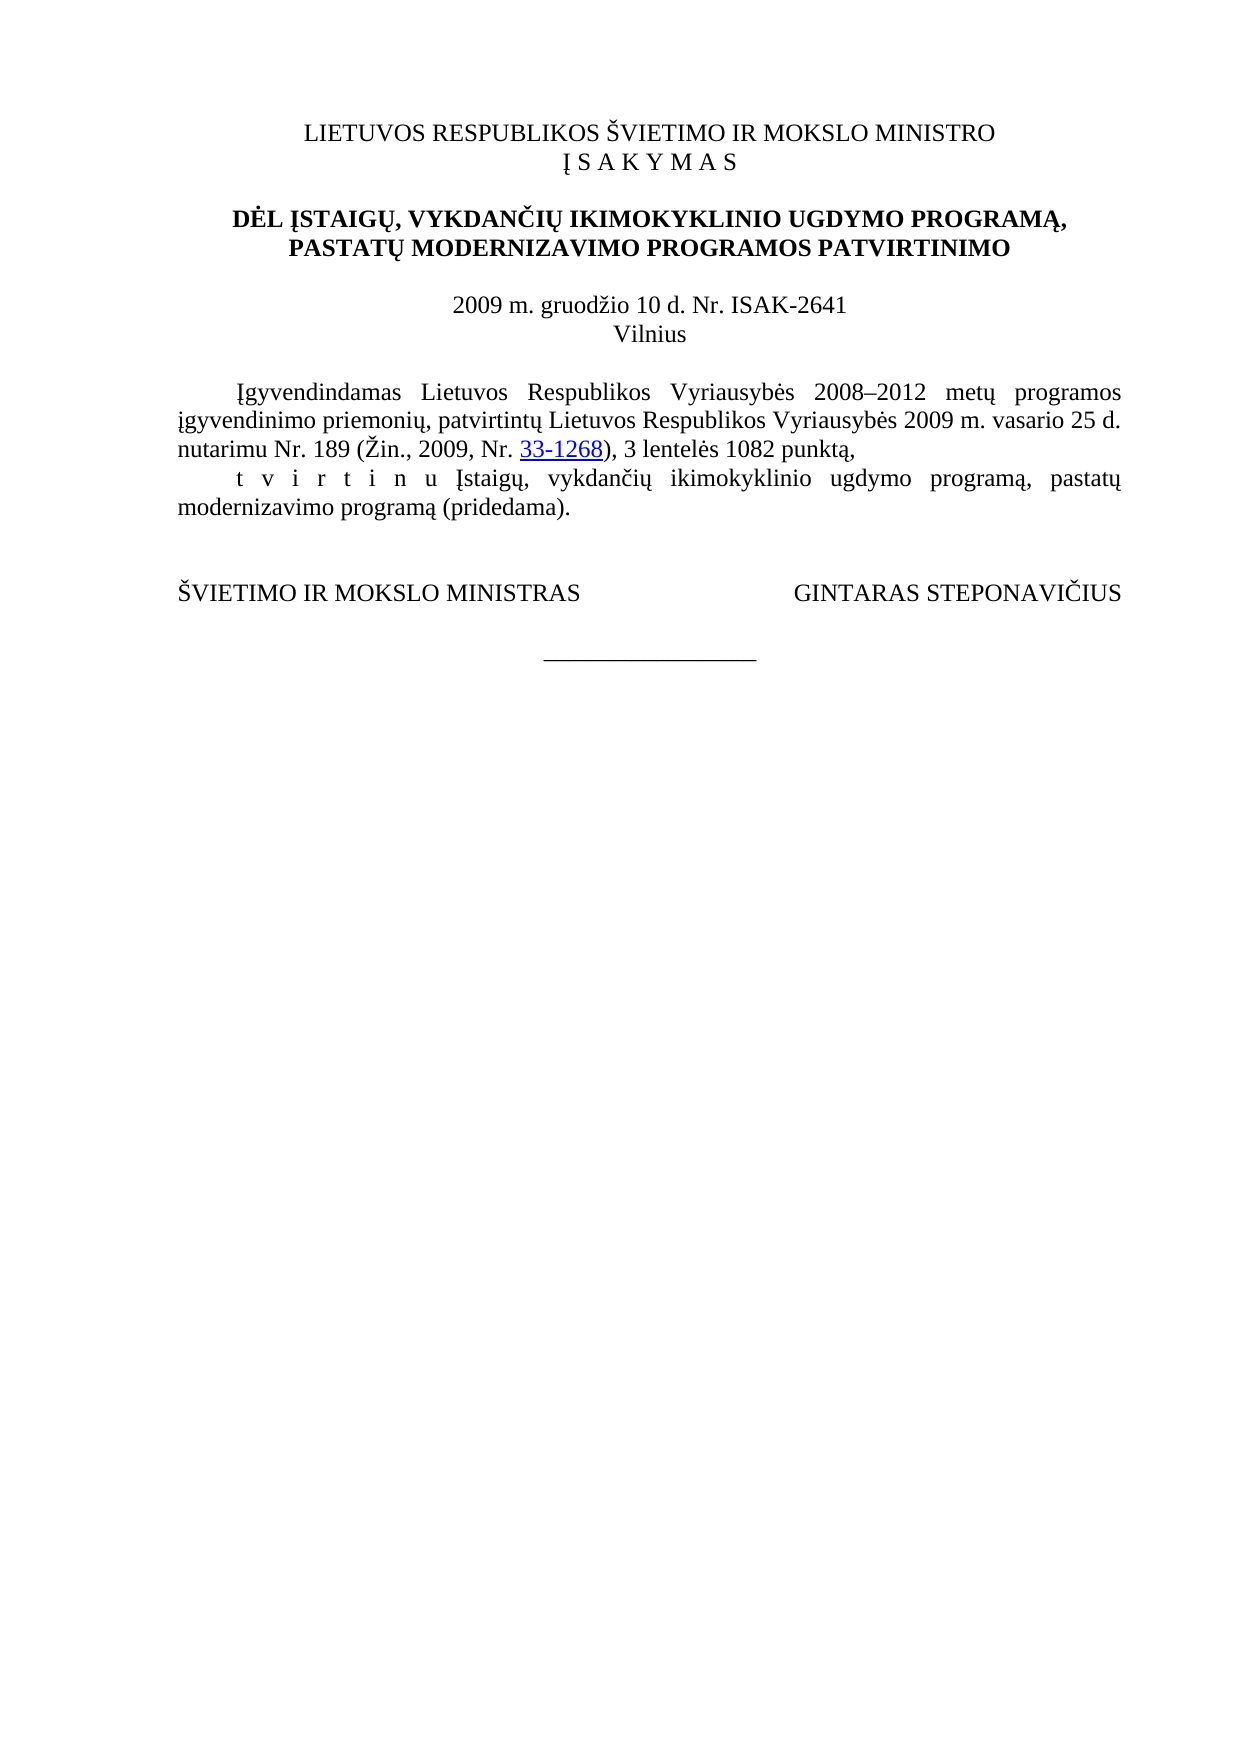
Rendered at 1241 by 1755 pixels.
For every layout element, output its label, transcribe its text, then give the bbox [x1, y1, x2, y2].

text Įgyvendindamas Lietuvos Respublikos Vyriausybės 2008–2012 metų programos įgyvendinimo priemonių, patvirtintų Lietuvos Respublikos Vyriausybės 2009 m. vasario 25 d. nutarimu Nr. 189 (Žin., 2009, Nr. 33-1268), 3 lentelės 1082 punktą, [177, 377, 1122, 463]
text t v i r t i n u Įstaigų, vykdančių ikimokyklinio ugdymo programą, pastatų modernizavimo programą (pridedama). [177, 463, 1122, 521]
text Vilnius [177, 319, 1122, 348]
text Į S A K Y M A S [177, 147, 1122, 176]
text LIETUVOS RESPUBLIKOS ŠVIETIMO IR MOKSLO MINISTRO [177, 118, 1122, 147]
text Švietimo ir mokslo ministras Gintaras Steponavičius [177, 578, 1122, 607]
text 2009 m. gruodžio 10 d. Nr. ISAK-2641 [177, 291, 1122, 319]
text _________________ [177, 636, 1122, 664]
text DĖL ĮSTAIGŲ, VYKDANČIŲ IKIMOKYKLINIO UGDYMO PROGRAMĄ, PASTATŲ MODERNIZAVIMO PROGRAMOS PATVIRTINIMO [177, 204, 1122, 262]
